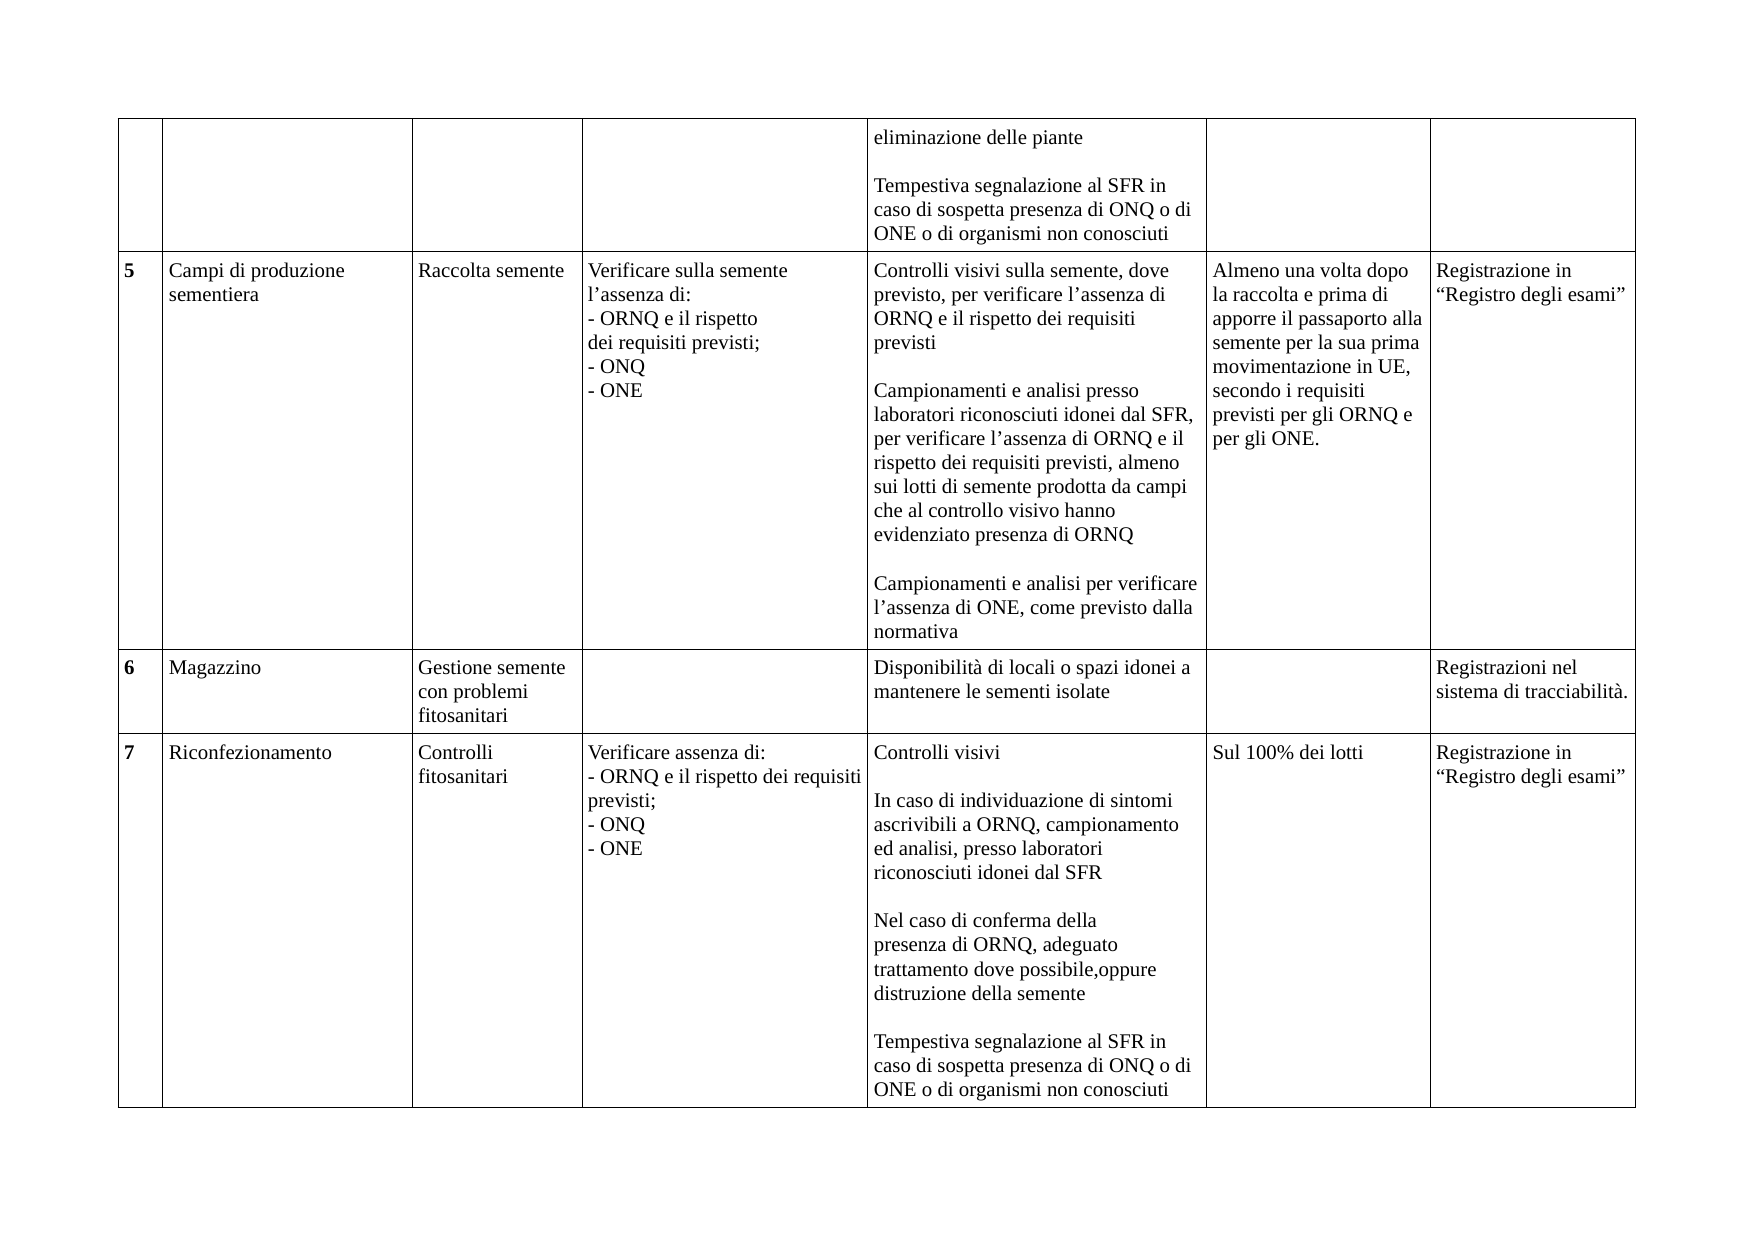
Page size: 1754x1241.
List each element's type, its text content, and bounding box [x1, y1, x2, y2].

table_cell [1431, 119, 1635, 251]
table_cell Campi di produzione sementiera [163, 252, 412, 648]
table_cell [1207, 119, 1430, 251]
table_cell Disponibilità di locali o spazi idonei a mantenere le sementi isolate [868, 650, 1206, 733]
table_cell Almeno una volta dopo la raccolta e prima di apporre il passaporto alla semente per la sua prima movimentazione in UE, secondo i requisiti previsti per gli ORNQ e per gli ONE. [1207, 252, 1430, 648]
table_cell Gestione semente con problemi fitosanitari [413, 650, 582, 733]
table_cell Sul 100% dei lotti [1207, 734, 1430, 1107]
table_cell 7 [119, 734, 162, 1107]
table_cell Controlli visivi In caso di individuazione di sintomi ascrivibili a ORNQ, campionamento ed analisi, presso laboratori riconosciuti idonei dal SFR Nel caso di conferma della presenza di ORNQ, adeguato trattamento dove possibile,oppure distruzione della semente Tempestiva segnalazione al SFR in caso di sospetta presenza di ONQ o di ONE o di organismi non conosciuti [868, 734, 1206, 1107]
table_cell Verificare sulla semente l’assenza di: - ORNQ e il rispetto dei requisiti previsti; - ONQ - ONE [583, 252, 867, 648]
table_cell eliminazione delle piante Tempestiva segnalazione al SFR in caso di sospetta presenza di ONQ o di ONE o di organismi non conosciuti [868, 119, 1206, 251]
table_cell [583, 650, 867, 733]
table_cell [413, 119, 582, 251]
table_cell [583, 119, 867, 251]
table_cell Registrazioni nel sistema di tracciabilità. [1431, 650, 1635, 733]
table_cell 6 [119, 650, 162, 733]
table_cell [119, 119, 162, 251]
table_cell Controlli fitosanitari [413, 734, 582, 1107]
table_cell [1207, 650, 1430, 733]
table_cell Registrazione in “Registro degli esami” [1431, 252, 1635, 648]
table_cell Registrazione in “Registro degli esami” [1431, 734, 1635, 1107]
table_cell Magazzino [163, 650, 412, 733]
table_cell Riconfezionamento [163, 734, 412, 1107]
table_cell [163, 119, 412, 251]
table_cell Verificare assenza di: - ORNQ e il rispetto dei requisiti previsti; - ONQ - ONE [583, 734, 867, 1107]
table_cell 5 [119, 252, 162, 648]
table_cell Controlli visivi sulla semente, dove previsto, per verificare l’assenza di ORNQ e il rispetto dei requisiti previsti Campionamenti e analisi presso laboratori riconosciuti idonei dal SFR, per verificare l’assenza di ORNQ e il rispetto dei requisiti previsti, almeno sui lotti di semente prodotta da campi che al controllo visivo hanno evidenziato presenza di ORNQ Campionamenti e analisi per verificare l’assenza di ONE, come previsto dalla normativa [868, 252, 1206, 648]
table_cell Raccolta semente [413, 252, 582, 648]
